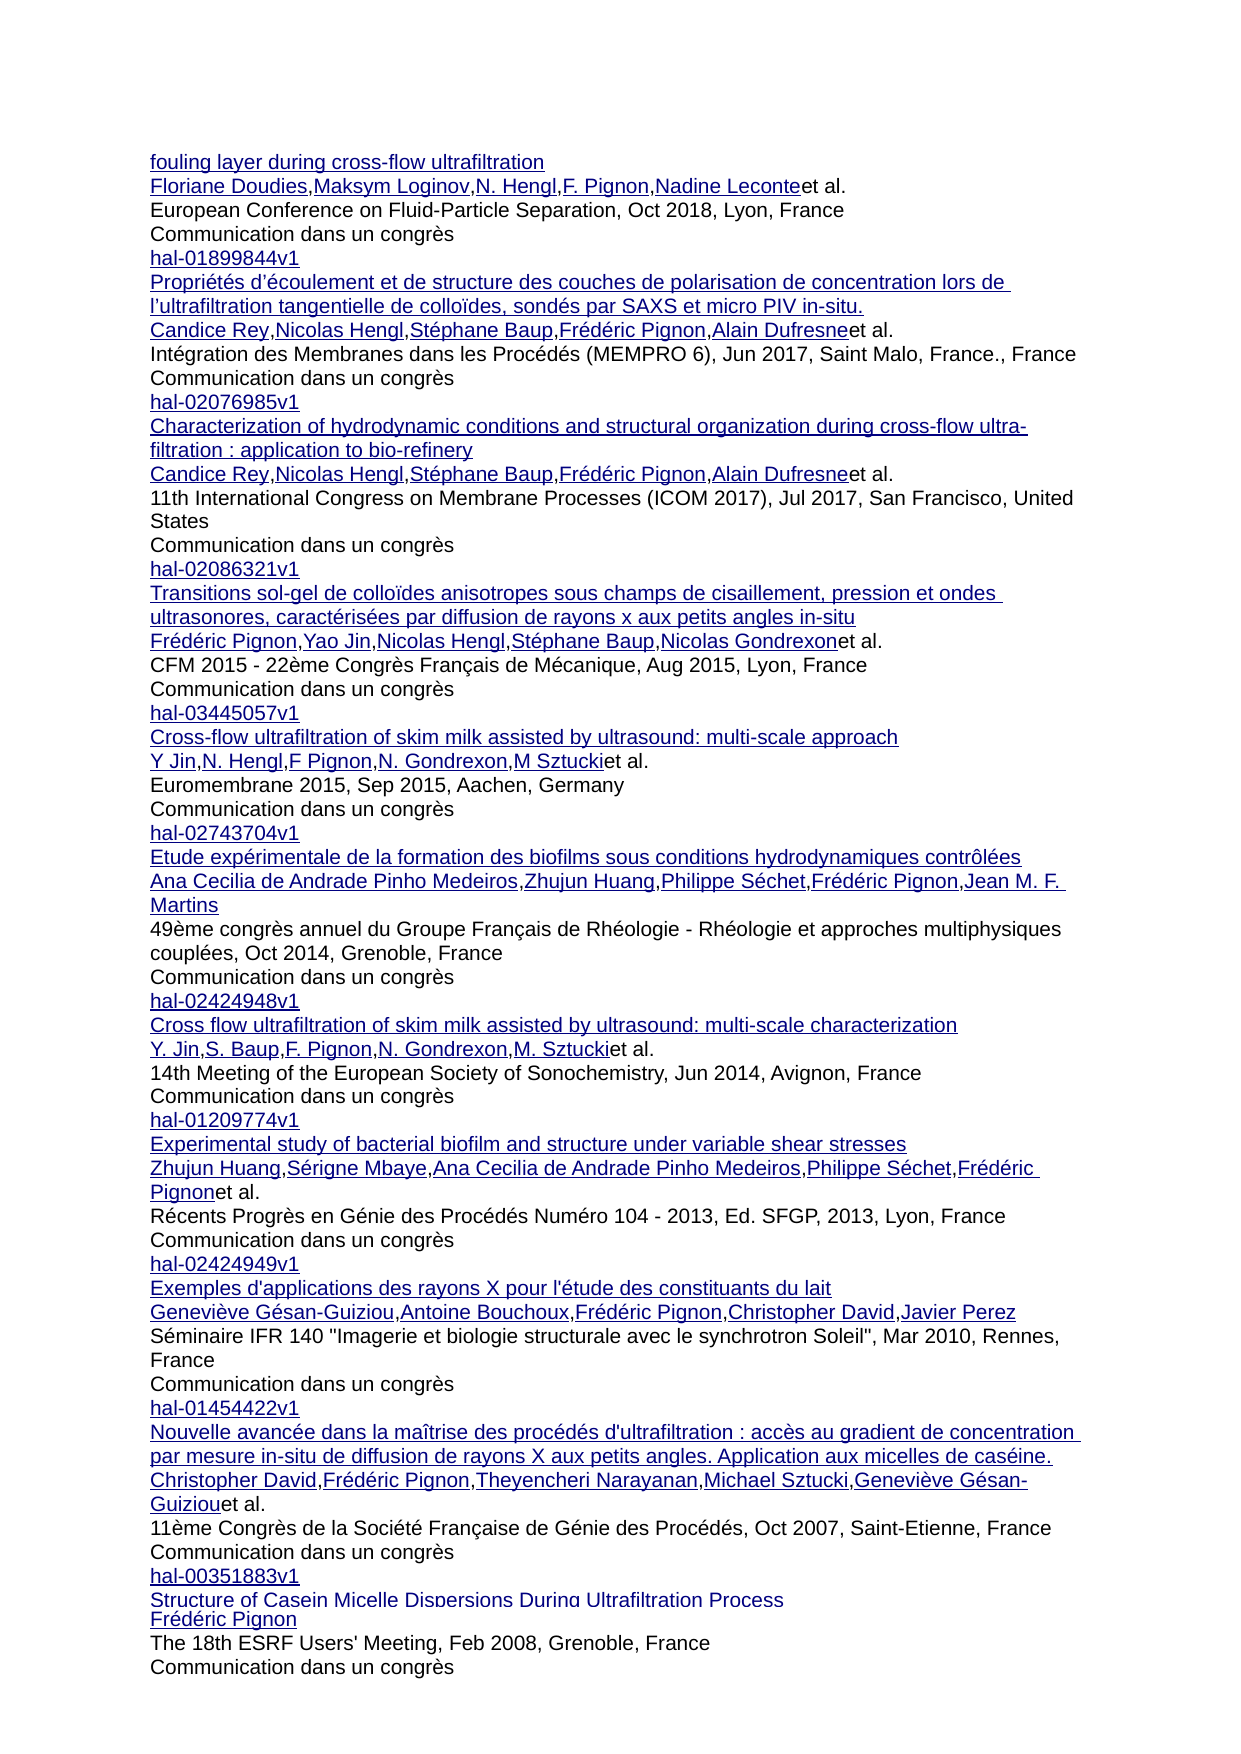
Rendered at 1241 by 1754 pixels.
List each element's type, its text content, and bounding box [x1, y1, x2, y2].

table_cell Nouvelle avancée dans la maîtrise des procédés d'ultrafiltration : accès au gradient de concentration par mesure in-situ de diffusion de rayons X aux petits angles. Application aux micelles de caséine. Christopher David,Frédéric Pignon,Theyencheri Narayanan,Michael Sztucki,Geneviève Gésan-Guiziouet al. 11ème Congrès de la Société Française de Génie des Procédés, Oct 2007, Saint-Etienne, France Communication dans un congrès hal-00351883v1 [150, 1420, 1090, 1587]
table_cell Exemples d'applications des rayons X pour l'étude des constituants du lait Geneviève Gésan-Guiziou,Antoine Bouchoux,Frédéric Pignon,Christopher David,Javier Perez Séminaire IFR 140 "Imagerie et biologie structurale avec le synchrotron Soleil", Mar 2010, Rennes, France Communication dans un congrès hal-01454422v1 [150, 1276, 1090, 1420]
table_cell Propriétés d’écoulement et de structure des couches de polarisation de concentration lors de l’ultrafiltration tangentielle de colloïdes, sondés par SAXS et micro PIV in-situ. Candice Rey,Nicolas Hengl,Stéphane Baup,Frédéric Pignon,Alain Dufresneet al. Intégration des Membranes dans les Procédés (MEMPRO 6), Jun 2017, Saint Malo, France., France Communication dans un congrès hal-02076985v1 [150, 270, 1090, 413]
table_cell Structure of Casein Micelle Dispersions During Ultrafiltration Process Frédéric Pignon The 18th ESRF Users' Meeting, Feb 2008, Grenoble, France Communication dans un congrès [150, 1588, 1090, 1679]
table_cell Characterization of hydrodynamic conditions and structural organization during cross-flow ultra-filtration : application to bio-refinery Candice Rey,Nicolas Hengl,Stéphane Baup,Frédéric Pignon,Alain Dufresneet al. 11th International Congress on Membrane Processes (ICOM 2017), Jul 2017, San Francisco, United States Communication dans un congrès hal-02086321v1 [150, 414, 1090, 581]
table_cell Small-Angle X-Ray Scattering (SAXS) analyses of build-up, relaxation and erosion of casein micelles fouling layer during cross-flow ultrafiltration Floriane Doudies,Maksym Loginov,N. Hengl,F. Pignon,Nadine Leconteet al. European Conference on Fluid-Particle Separation, Oct 2018, Lyon, France Communication dans un congrès hal-01899844v1 [150, 150, 1090, 270]
table_cell Transitions sol-gel de colloïdes anisotropes sous champs de cisaillement, pression et ondes ultrasonores, caractérisées par diffusion de rayons x aux petits angles in-situ Frédéric Pignon,Yao Jin,Nicolas Hengl,Stéphane Baup,Nicolas Gondrexonet al. CFM 2015 - 22ème Congrès Français de Mécanique, Aug 2015, Lyon, France Communication dans un congrès hal-03445057v1 [150, 581, 1090, 725]
table_cell Etude expérimentale de la formation des biofilms sous conditions hydrodynamiques contrôlées Ana Cecilia de Andrade Pinho Medeiros,Zhujun Huang,Philippe Séchet,Frédéric Pignon,Jean M. F. Martins 49ème congrès annuel du Groupe Français de Rhéologie - Rhéologie et approches multiphysiques couplées, Oct 2014, Grenoble, France Communication dans un congrès hal-02424948v1 [150, 845, 1090, 1012]
table_cell Experimental study of bacterial biofilm and structure under variable shear stresses Zhujun Huang,Sérigne Mbaye,Ana Cecilia de Andrade Pinho Medeiros,Philippe Séchet,Frédéric Pignonet al. Récents Progrès en Génie des Procédés Numéro 104 - 2013, Ed. SFGP, 2013, Lyon, France Communication dans un congrès hal-02424949v1 [150, 1132, 1090, 1276]
table_cell Cross flow ultrafiltration of skim milk assisted by ultrasound: multi-scale characterization Y. Jin,S. Baup,F. Pignon,N. Gondrexon,M. Sztuckiet al. 14th Meeting of the European Society of Sonochemistry, Jun 2014, Avignon, France Communication dans un congrès hal-01209774v1 [150, 1013, 1090, 1132]
table_cell Cross-flow ultrafiltration of skim milk assisted by ultrasound: multi-scale approach Y Jin,N. Hengl,F Pignon,N. Gondrexon,M Sztuckiet al. Euromembrane 2015, Sep 2015, Aachen, Germany Communication dans un congrès hal-02743704v1 [150, 725, 1090, 845]
